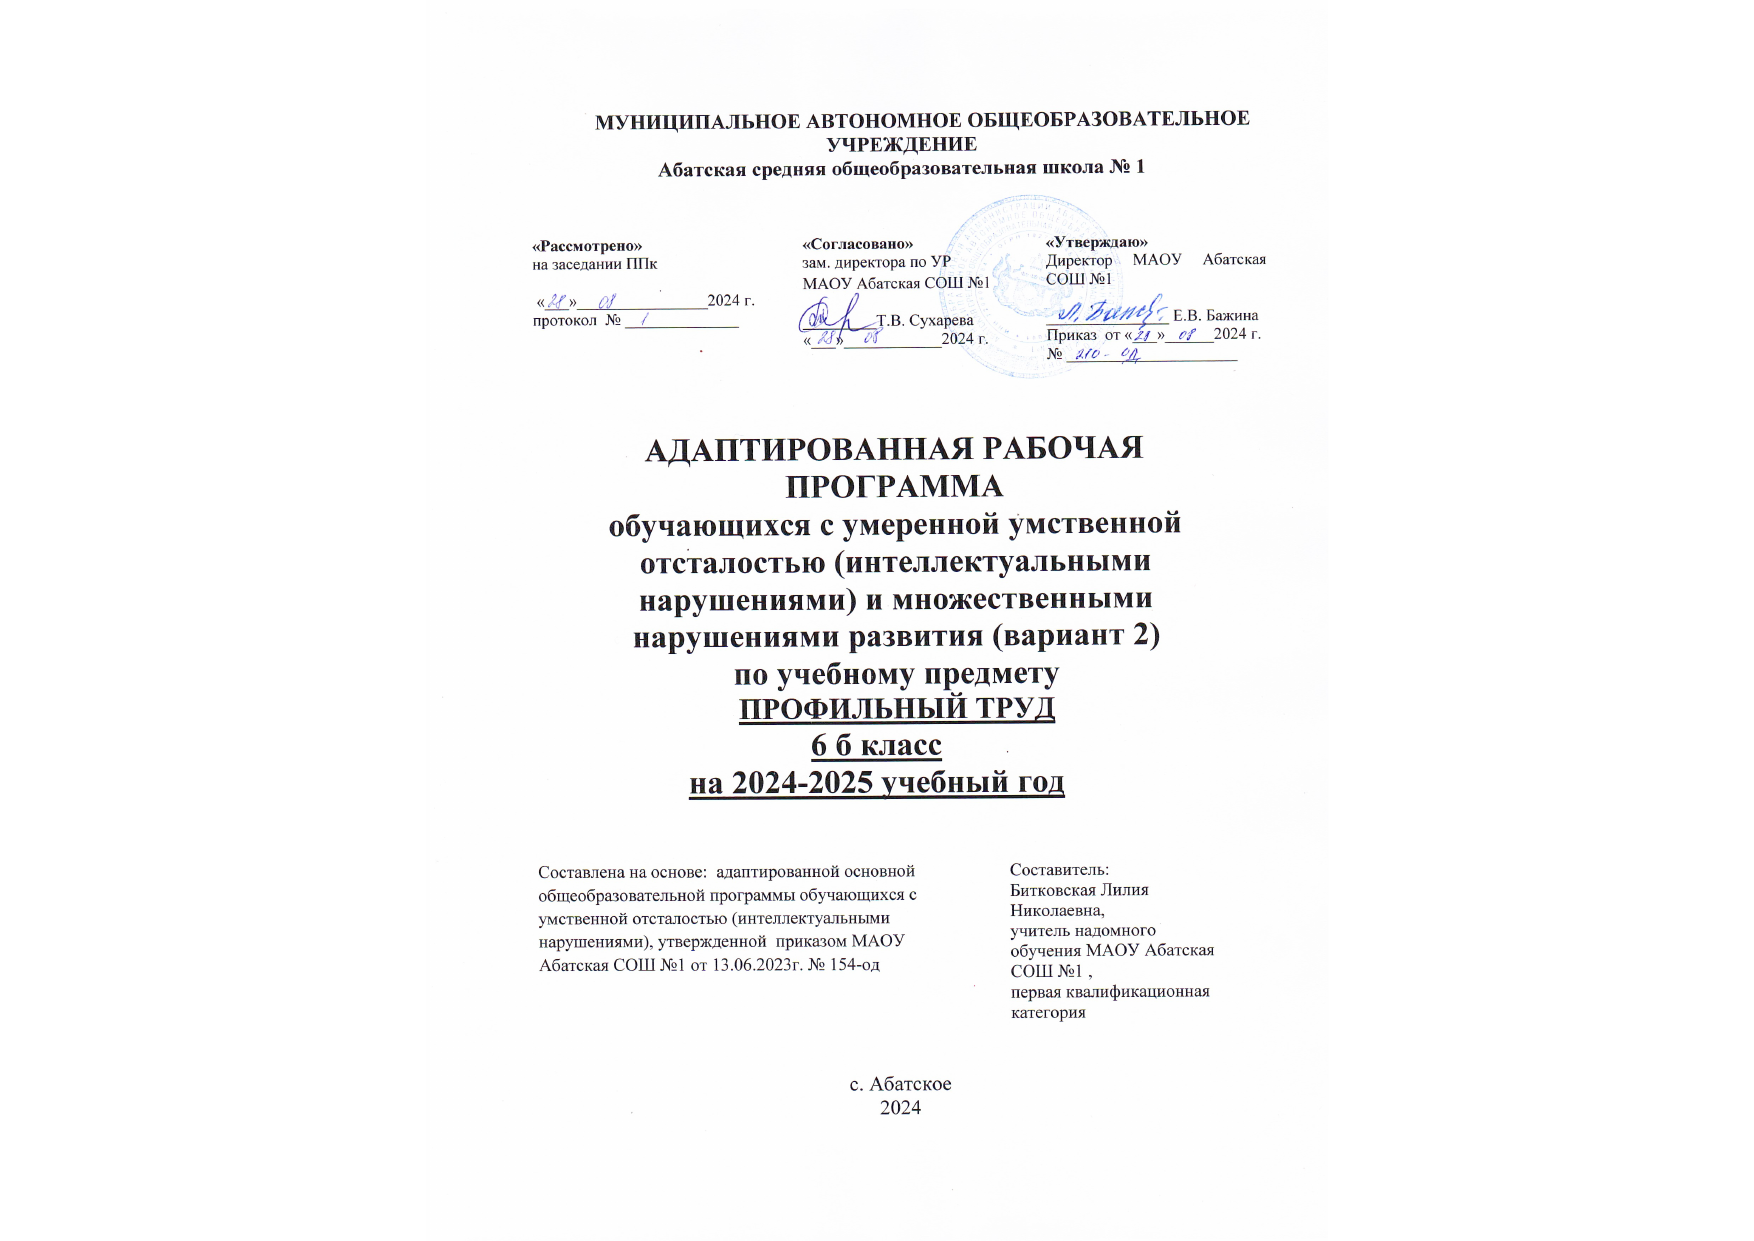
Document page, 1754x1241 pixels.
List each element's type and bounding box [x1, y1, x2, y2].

picture [426, 0, 1329, 1241]
